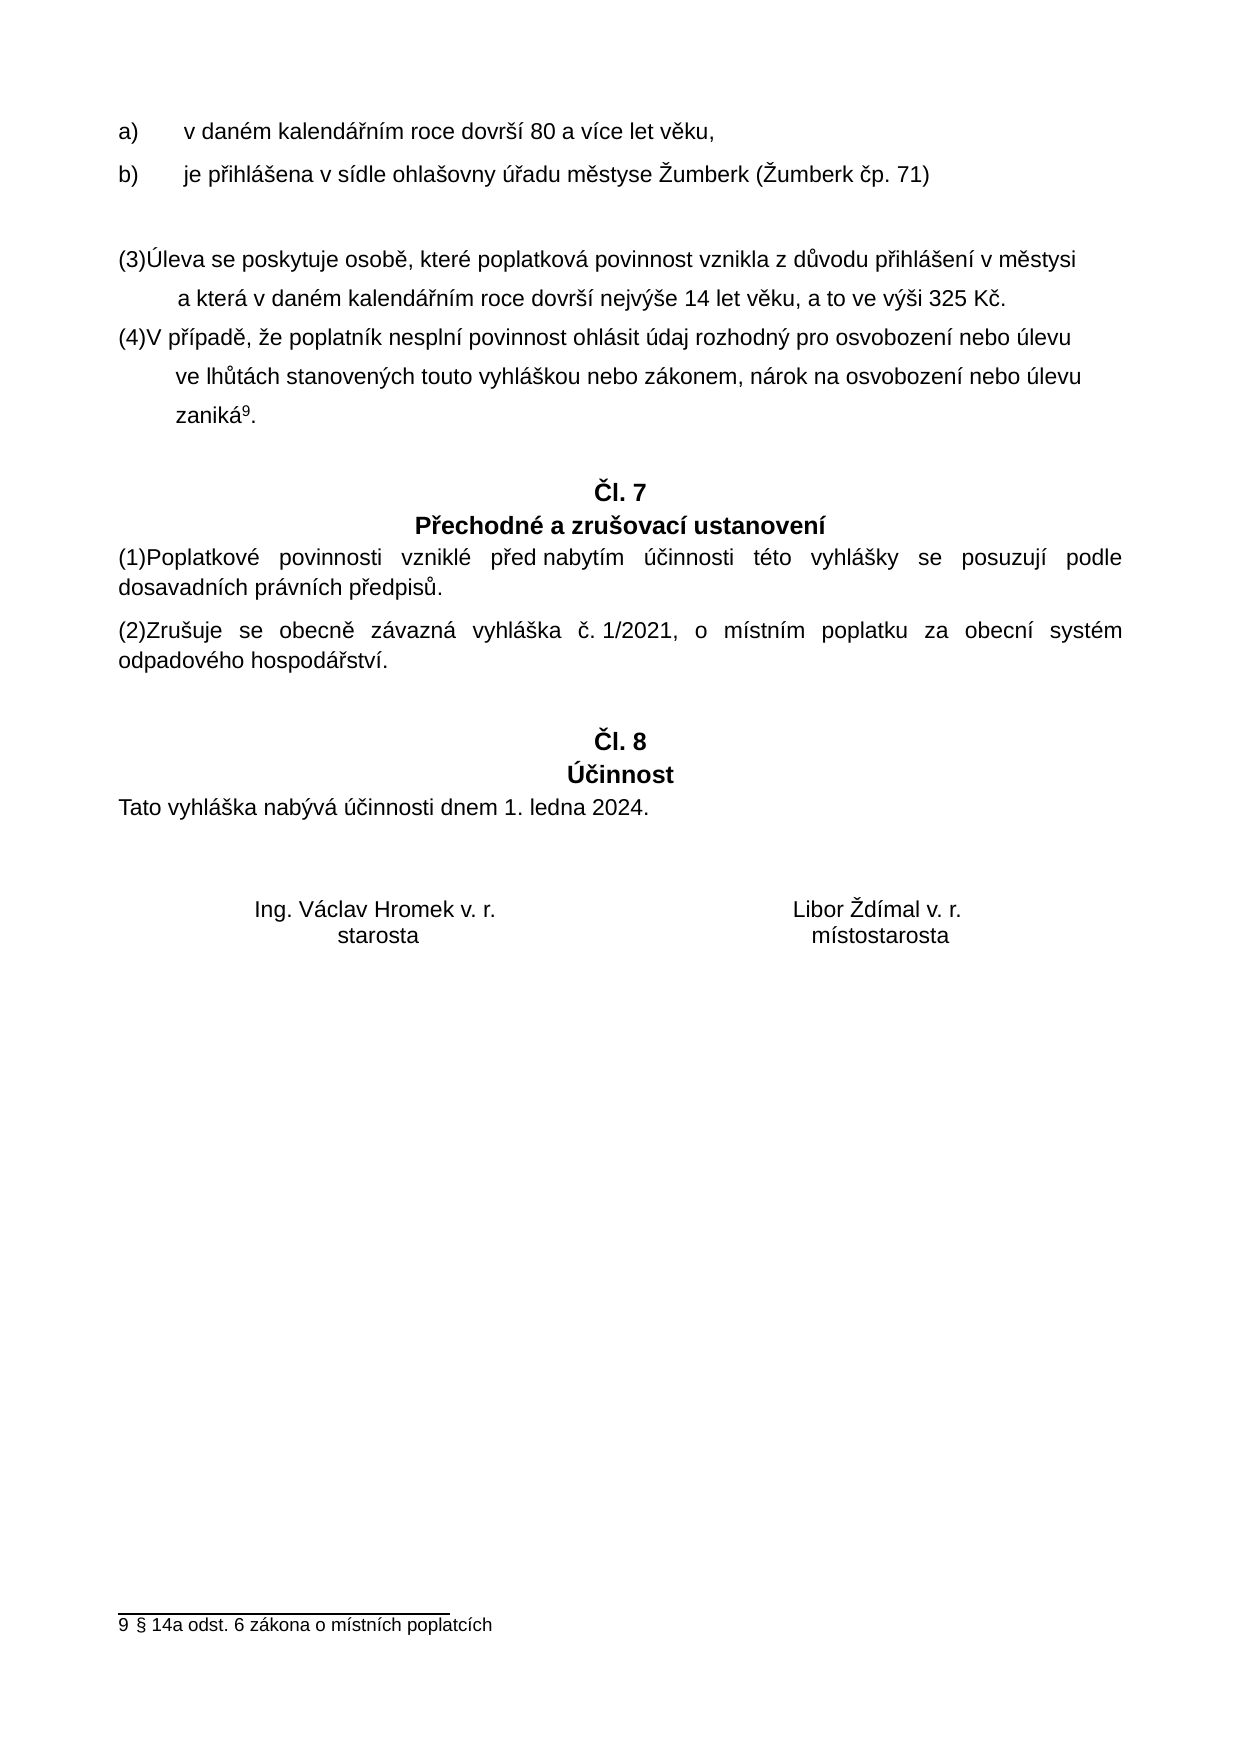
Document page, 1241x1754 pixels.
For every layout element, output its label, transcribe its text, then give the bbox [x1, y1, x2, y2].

text § 14a odst. 6 zákona o místních poplatcích [118, 1614, 1122, 1635]
subtitle Čl. 7 Přechodné a zrušovací ustanovení [118, 478, 1122, 540]
text a) v daném kalendářním roce dovrší 80 a více let věku, [118, 118, 1122, 144]
list V případě, že poplatník nesplní povinnost ohlásit údaj rozhodný pro osvobození nebo úlevu [118, 324, 1122, 350]
text Tato vyhláška nabývá účinnosti dnem 1. ledna 2024. [118, 793, 1122, 820]
text b) je přihlášena v sídle ohlašovny úřadu městyse Žumberk (Žumberk čp. 71) [118, 161, 1122, 187]
table_cell [124, 954, 626, 1072]
subtitle Čl. 8 Účinnost [118, 727, 1122, 789]
list Poplatkové povinnosti vzniklé před nabytím účinnosti této vyhlášky se posuzují podle dosavadních právních předpisů. [118, 544, 1122, 601]
text ve lhůtách stanovených touto vyhláškou nebo zákonem, nárok na osvobození nebo úlevu [118, 363, 1122, 389]
text a která v daném kalendářním roce dovrší nejvýše 14 let věku, a to ve výši 325 Kč. [118, 285, 1122, 311]
table_header Ing. Václav Hromek v. r. starosta [124, 836, 626, 954]
table_header Libor Ždímal v. r. místostarosta [626, 836, 1128, 954]
list Zrušuje se obecně závazná vyhláška č. 1/2021, o místním poplatku za obecní systém odpadového hospodářství. [118, 617, 1122, 673]
table_cell [626, 954, 1128, 1072]
text zaniká. [118, 402, 1122, 428]
list Úleva se poskytuje osobě, které poplatková povinnost vznikla z důvodu přihlášení v městysi [118, 246, 1122, 273]
